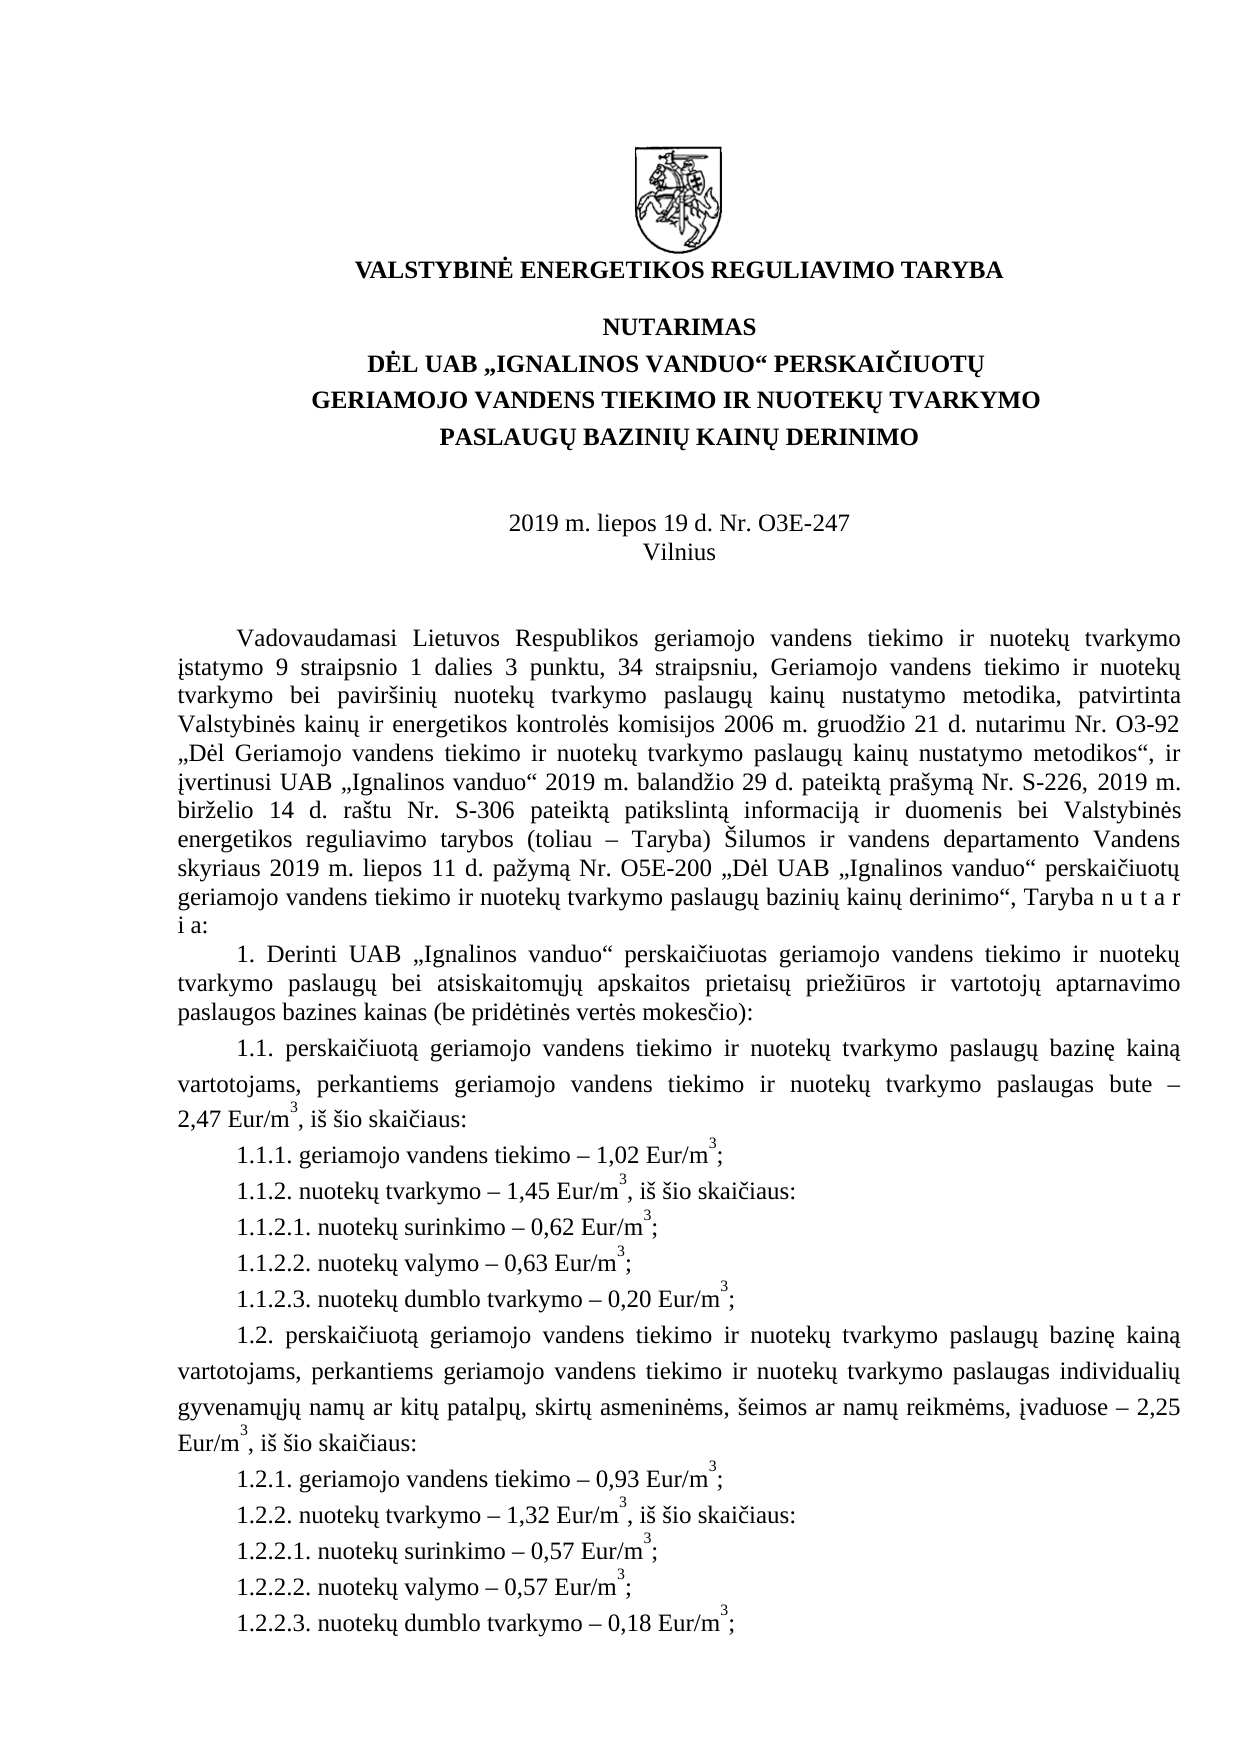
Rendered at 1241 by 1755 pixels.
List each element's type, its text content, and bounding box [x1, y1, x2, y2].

text Vilnius [177, 537, 1181, 566]
text 1.2.2.3. nuotekų dumblo tvarkymo – 0,18 Eur/m3; [177, 1601, 1181, 1636]
text 1.1. perskaičiuotą geriamojo vandens tiekimo ir nuotekų tvarkymo paslaugų bazinę kainą vartotojams, perkantiems geriamojo vandens tiekimo ir nuotekų tvarkymo paslaugas bute – 2,47 Eur/m3, iš šio skaičiaus: [177, 1026, 1181, 1133]
text 1.2.2.1. nuotekų surinkimo – 0,57 Eur/m3; [177, 1529, 1181, 1564]
text 1.1.2. nuotekų tvarkymo – 1,45 Eur/m3, iš šio skaičiaus: [177, 1169, 1181, 1205]
text 1.2. perskaičiuotą geriamojo vandens tiekimo ir nuotekų tvarkymo paslaugų bazinę kainą vartotojams, perkantiems geriamojo vandens tiekimo ir nuotekų tvarkymo paslaugas individualių gyvenamųjų namų ar kitų patalpų, skirtų asmeninėms, šeimos ar namų reikmėms, įvaduose – 2,25 Eur/m3, iš šio skaičiaus: [177, 1313, 1181, 1457]
text 1.1.2.2. nuotekų valymo – 0,63 Eur/m3; [177, 1241, 1181, 1277]
text 2019 m. liepos 19 d. Nr. O3E-247 [177, 508, 1181, 537]
text 1.2.2.2. nuotekų valymo – 0,57 Eur/m3; [177, 1564, 1181, 1601]
text 1.2.2. nuotekų tvarkymo – 1,32 Eur/m3, iš šio skaičiaus: [177, 1493, 1181, 1529]
text Geriamojo vandens tiekimo ir nuotekų tvarkymo paslaugų bazinių kainų derinimo [177, 378, 1181, 451]
text Vadovaudamasi Lietuvos Respublikos geriamojo vandens tiekimo ir nuotekų tvarkymo įstatymo 9 straipsnio 1 dalies 3 punktu, 34 straipsniu, Geriamojo vandens tiekimo ir nuotekų tvarkymo bei paviršinių nuotekų tvarkymo paslaugų kainų nustatymo metodika, patvirtinta Valstybinės kainų ir energetikos kontrolės komisijos 2006 m. gruodžio 21 d. nutarimu Nr. O3-92 „Dėl Geriamojo vandens tiekimo ir nuotekų tvarkymo paslaugų kainų nustatymo metodikos“, ir įvertinusi UAB „Ignalinos vanduo“ 2019 m. balandžio 29 d. pateiktą prašymą Nr. S-226, 2019 m. birželio 14 d. raštu Nr. S-306 pateiktą patikslintą informaciją ir duomenis bei Valstybinės energetikos reguliavimo tarybos (toliau – Taryba) Šilumos ir vandens departamento Vandens skyriaus 2019 m. liepos 11 d. pažymą Nr. O5E-200 „Dėl UAB „Ignalinos vanduo“ perskaičiuotų geriamojo vandens tiekimo ir nuotekų tvarkymo paslaugų bazinių kainų derinimo“, Taryba n u t a r i a: [177, 623, 1181, 939]
text DĖL uAB „ignalinos vanduo“ perskaičiuotų [177, 341, 1181, 378]
text 1.1.1. geriamojo vandens tiekimo – 1,02 Eur/m3; [177, 1133, 1181, 1169]
text 1. Derinti UAB „Ignalinos vanduo“ perskaičiuotas geriamojo vandens tiekimo ir nuotekų tvarkymo paslaugų bei atsiskaitomųjų apskaitos prietaisų priežiūros ir vartotojų aptarnavimo paslaugos bazines kainas (be pridėtinės vertės mokesčio): [177, 939, 1181, 1026]
text 1.1.2.3. nuotekų dumblo tvarkymo – 0,20 Eur/m3; [177, 1277, 1181, 1313]
text Nutarimas [177, 312, 1181, 341]
text 1.1.2.1. nuotekų surinkimo – 0,62 Eur/m3; [177, 1205, 1181, 1241]
text 1.2.1. geriamojo vandens tiekimo – 0,93 Eur/m3; [177, 1457, 1181, 1493]
text VALSTYBINĖ ENERGETIKOS reguliavimo taryba [177, 255, 1181, 284]
